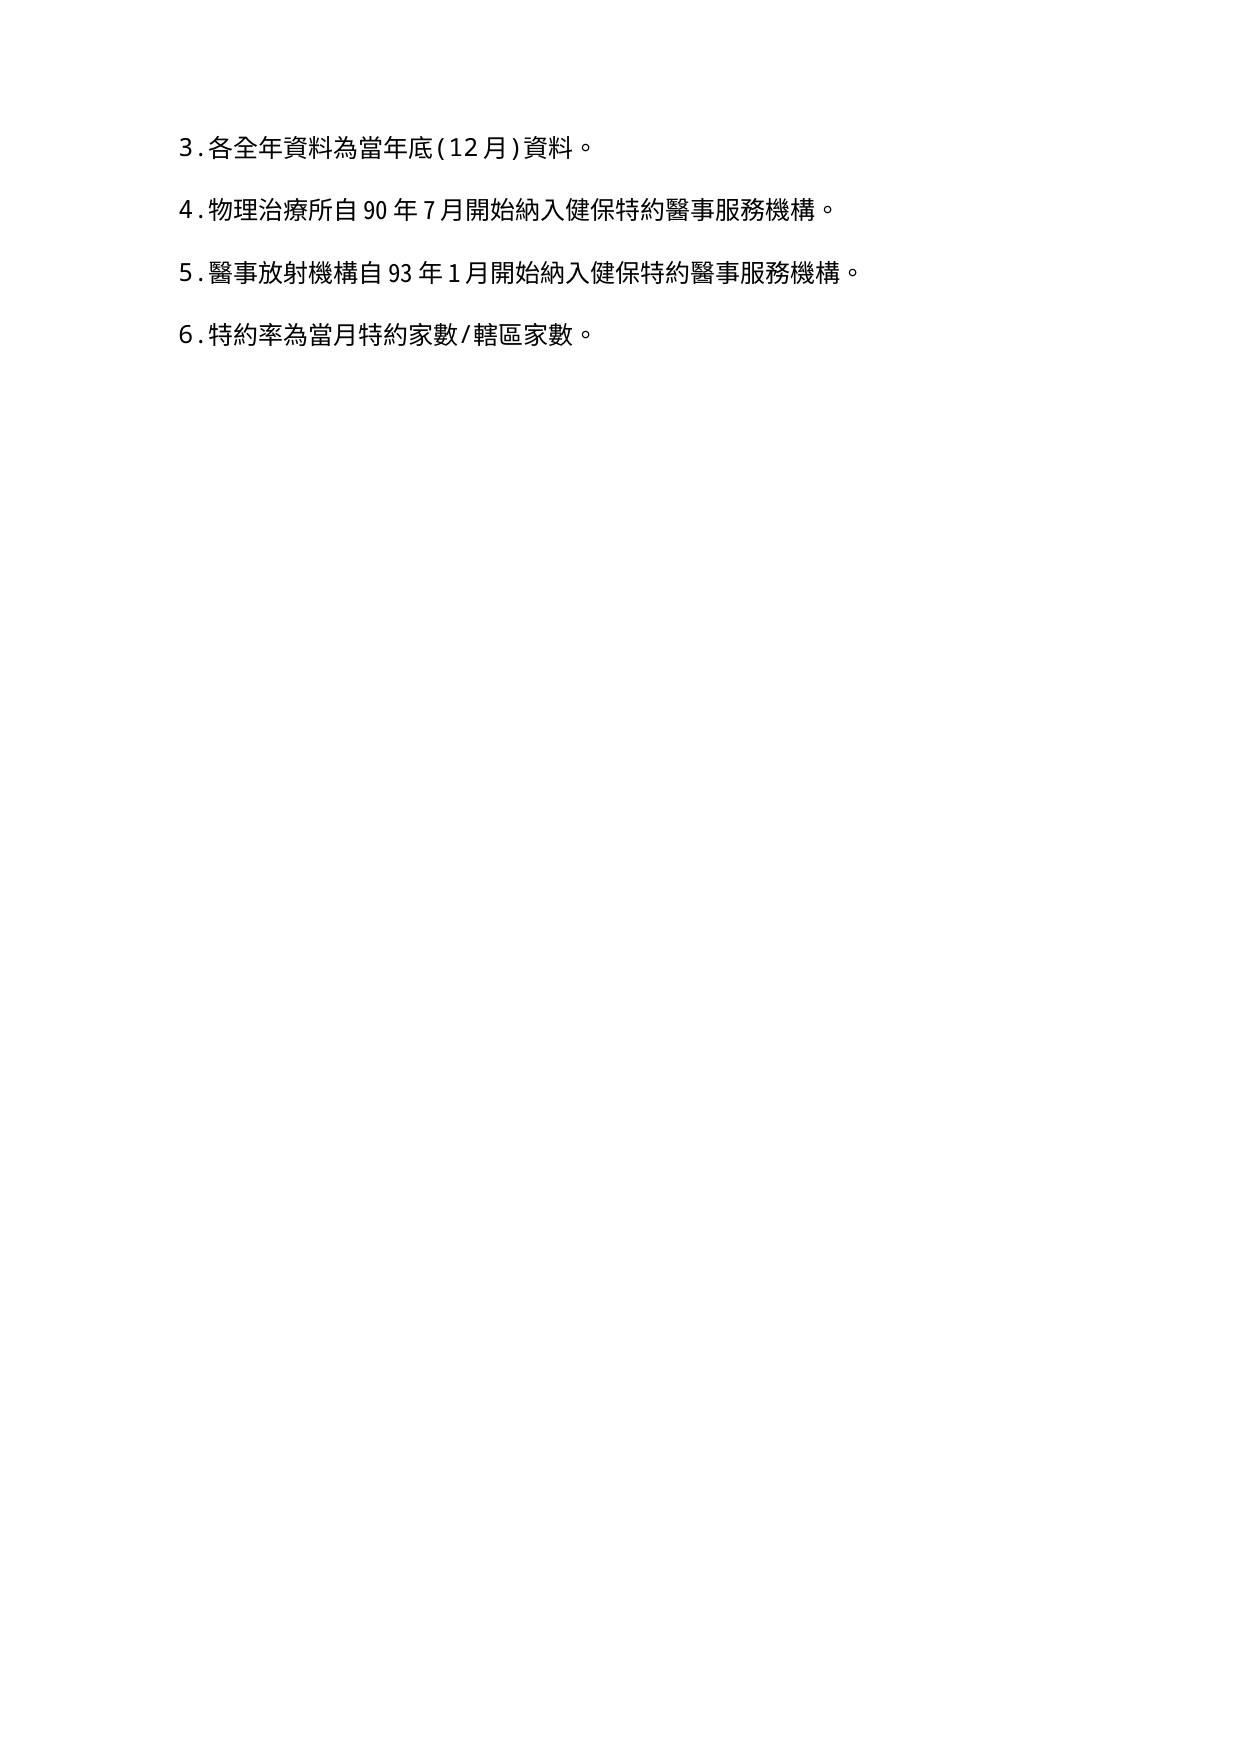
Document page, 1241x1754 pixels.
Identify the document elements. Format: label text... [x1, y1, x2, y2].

text 3.各全年資料為當年底(12月)資料。 [130, 104, 1144, 167]
text 6.特約率為當月特約家數/轄區家數。 [130, 292, 1144, 354]
text 5.醫事放射機構自93年1月開始納入健保特約醫事服務機構。 [130, 229, 1144, 292]
text 4.物理治療所自90年7月開始納入健保特約醫事服務機構。 [130, 167, 1144, 229]
